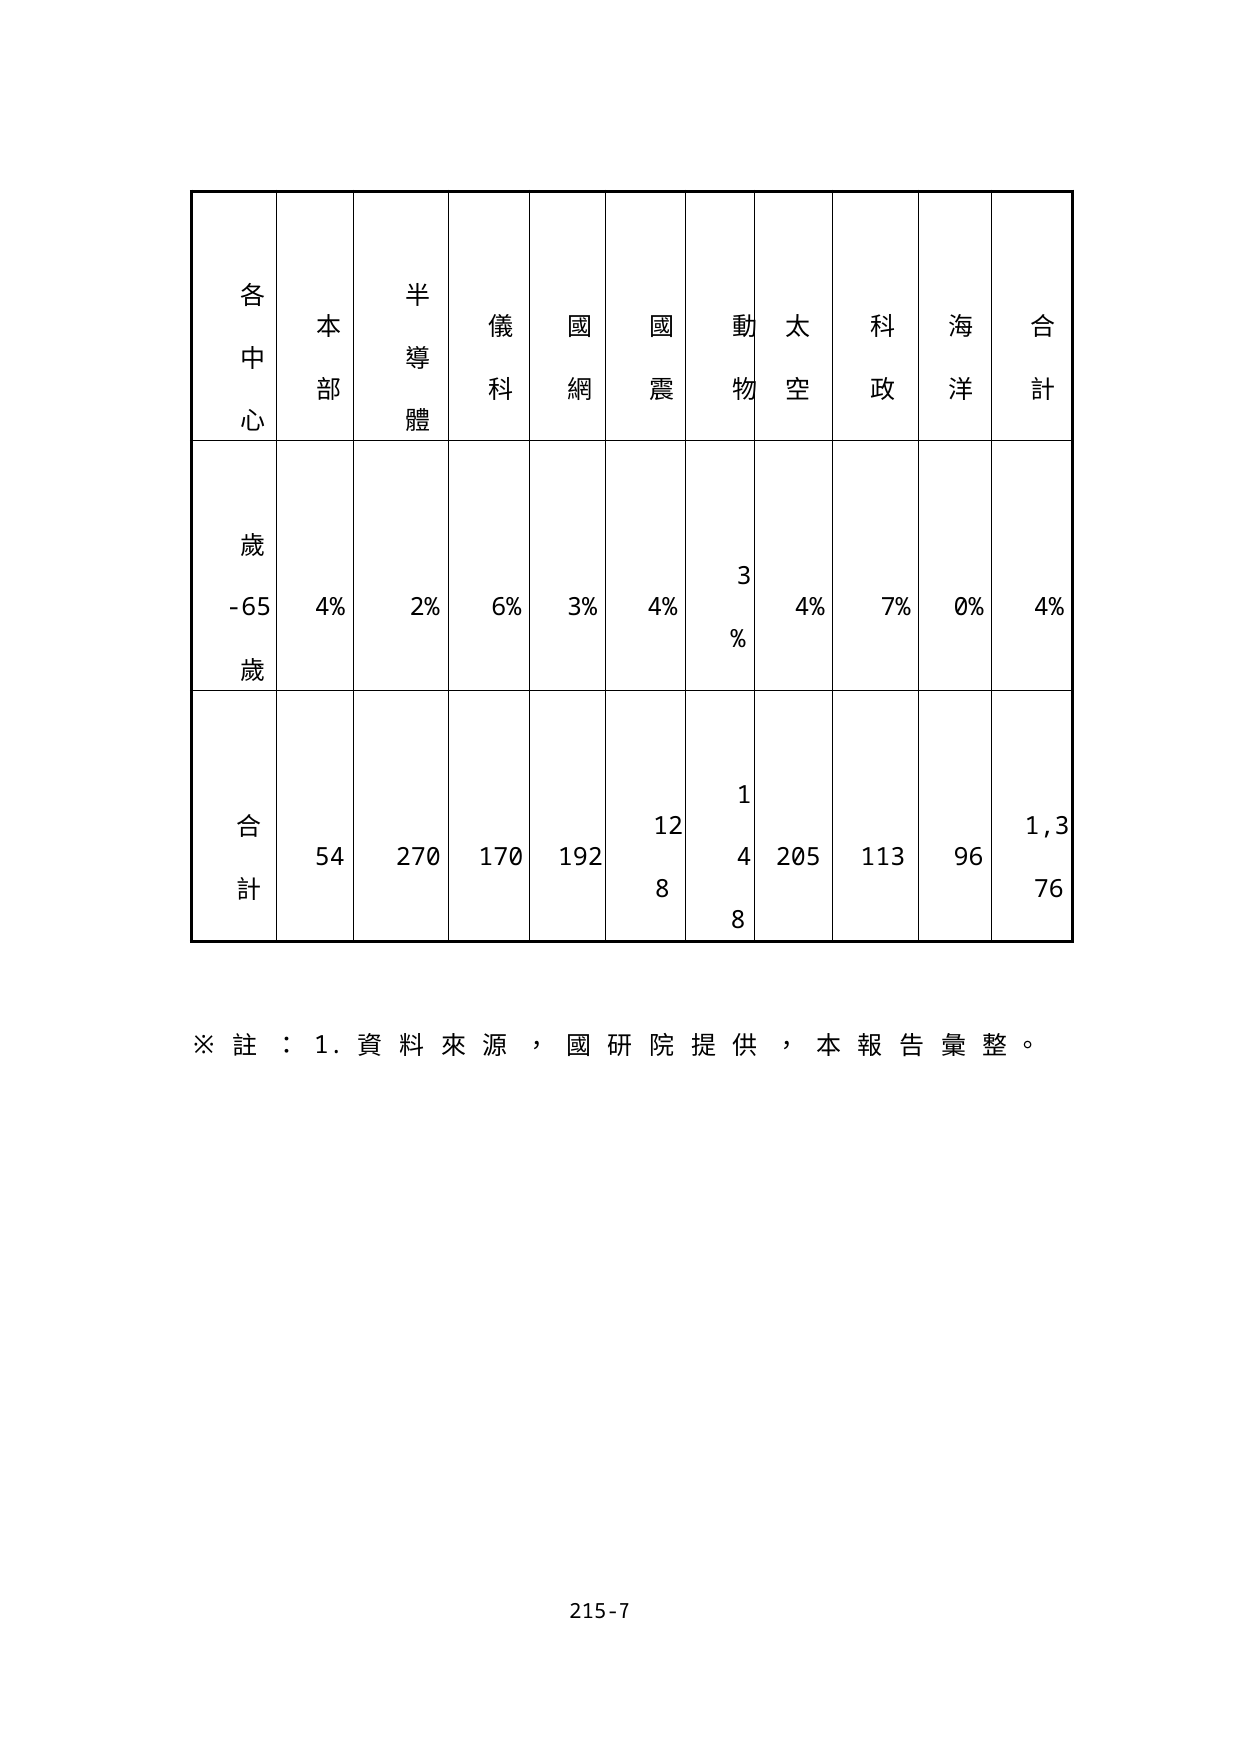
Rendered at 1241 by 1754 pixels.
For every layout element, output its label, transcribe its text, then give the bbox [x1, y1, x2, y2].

table_header 本部 [277, 193, 353, 439]
table_cell 170 [449, 691, 529, 939]
table_header 國震 [606, 193, 685, 439]
table_cell 54 [277, 691, 353, 939]
table_header 各中心 [193, 193, 276, 439]
table_header 半導體 [354, 193, 448, 439]
table_header 合計 [992, 193, 1071, 439]
table_header 海洋 [919, 193, 991, 439]
table_cell 2% [354, 441, 448, 689]
table_header 科政 [833, 193, 918, 439]
table_cell 270 [354, 691, 448, 939]
table_cell 0% [919, 441, 991, 689]
table_cell 4% [606, 441, 685, 689]
table_header 太空 [755, 193, 832, 439]
table_cell 205 [755, 691, 832, 939]
table_cell 192 [530, 691, 605, 939]
table_cell 3% [686, 441, 754, 689]
table_cell 3% [530, 441, 605, 689]
text ※註：1.資料來源，國研院提供，本報告彙整。 [183, 1002, 1058, 1064]
table_header 國網 [530, 193, 605, 439]
table_cell 4% [992, 441, 1071, 689]
table_cell 96 [919, 691, 991, 939]
table_header 儀科 [449, 193, 529, 439]
table_cell 1,376 [992, 691, 1071, 939]
table_cell 歲-65歲 [193, 441, 276, 689]
table_cell 合計 [193, 691, 276, 939]
table_cell 128 [606, 691, 685, 939]
table_header 動物 [686, 193, 754, 439]
table_cell 4% [755, 441, 832, 689]
table_cell 148 [686, 691, 754, 939]
table_cell 4% [277, 441, 353, 689]
table_cell 113 [833, 691, 918, 939]
table_cell 7% [833, 441, 918, 689]
table_cell 6% [449, 441, 529, 689]
